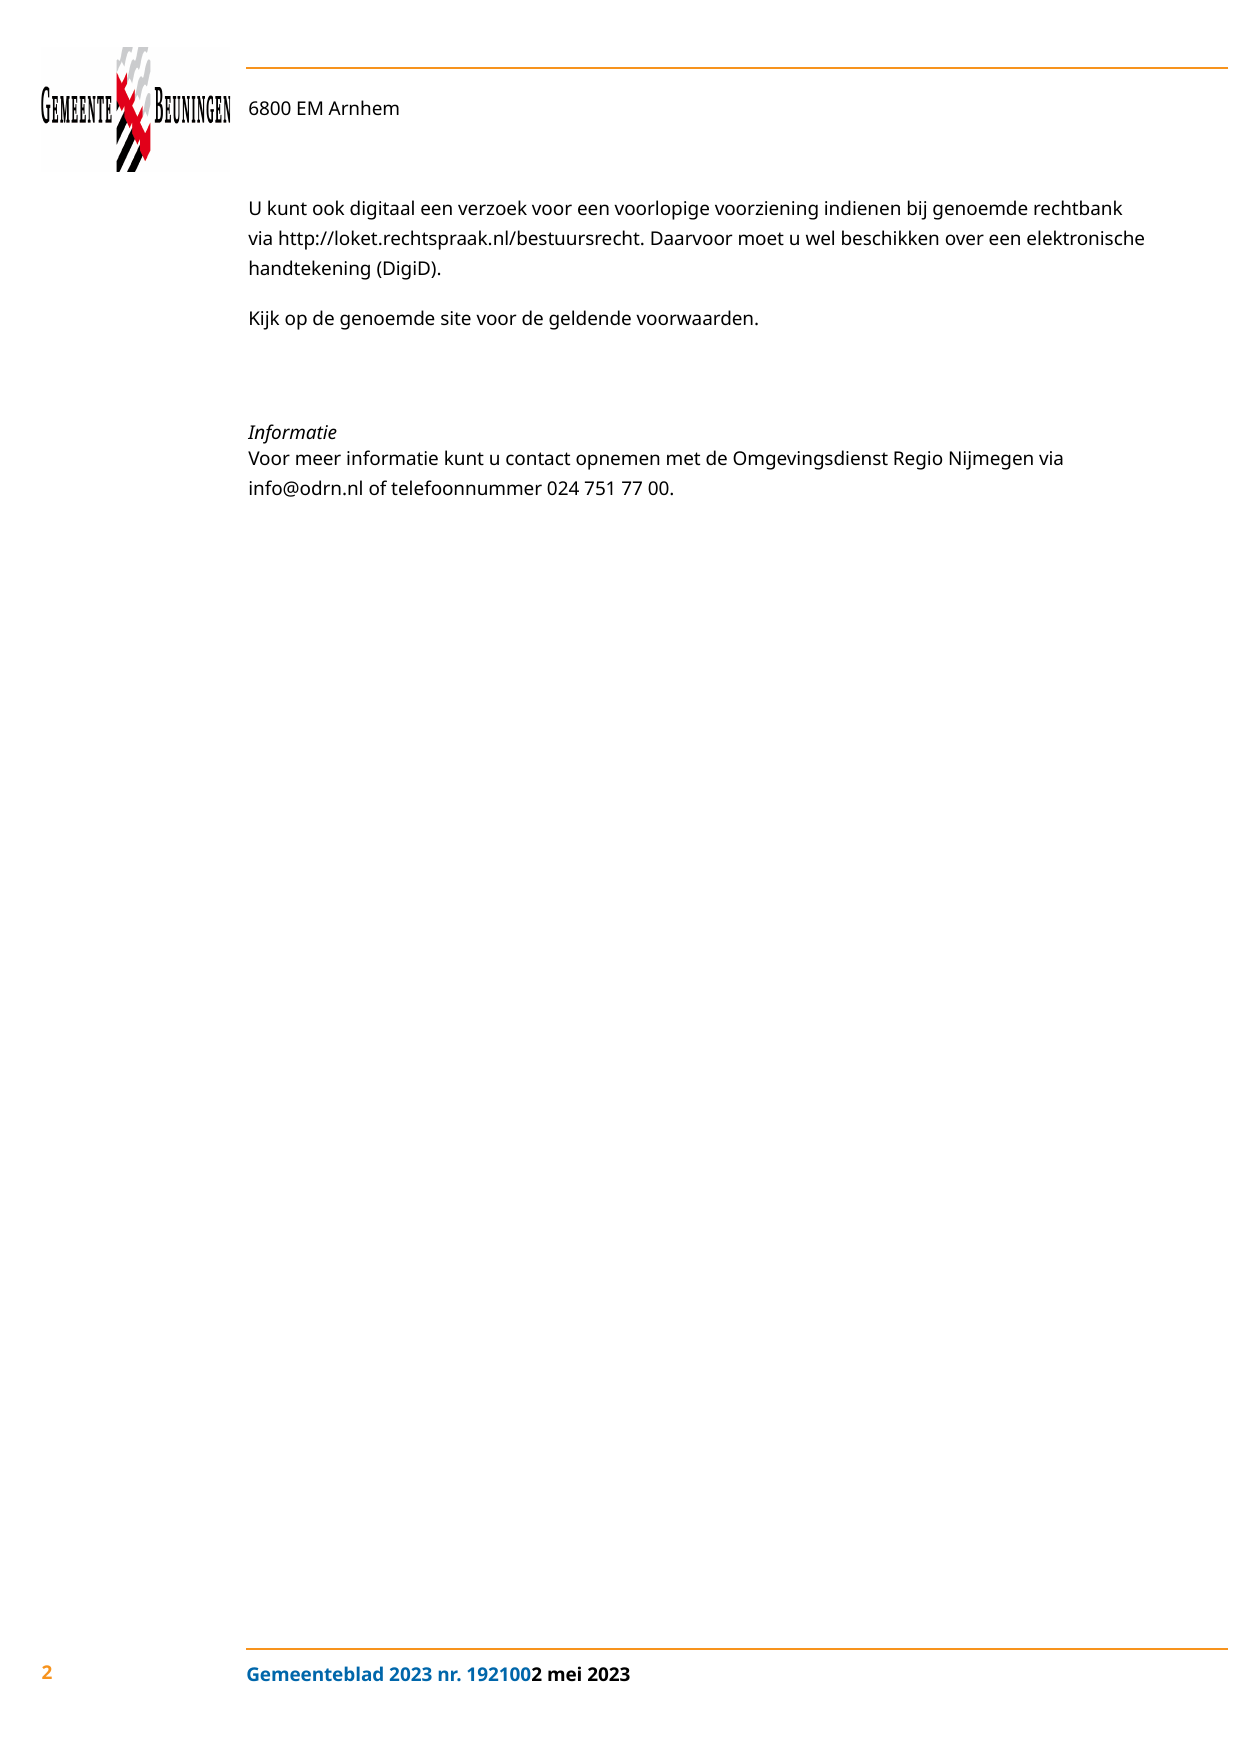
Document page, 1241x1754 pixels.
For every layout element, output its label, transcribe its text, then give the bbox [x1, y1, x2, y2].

text Kijk op de genoemde site voor de geldende voorwaarden. [248, 305, 1152, 331]
text Voor meer informatie kunt u contact opnemen met de Omgevingsdienst Regio Nijmegen via info@odrn.nl of telefoonnummer 024 751 77 00. [248, 445, 1152, 501]
picture [41, 47, 231, 172]
text 6800 EM Arnhem [248, 95, 1152, 121]
text Informatie [248, 419, 1152, 445]
text U kunt ook digitaal een verzoek voor een voorlopige voorziening indienen bij genoemde rechtbank via http://loket.rechtspraak.nl/bestuursrecht. Daarvoor moet u wel beschikken over een elektronische handtekening (DigiD). [248, 196, 1152, 281]
